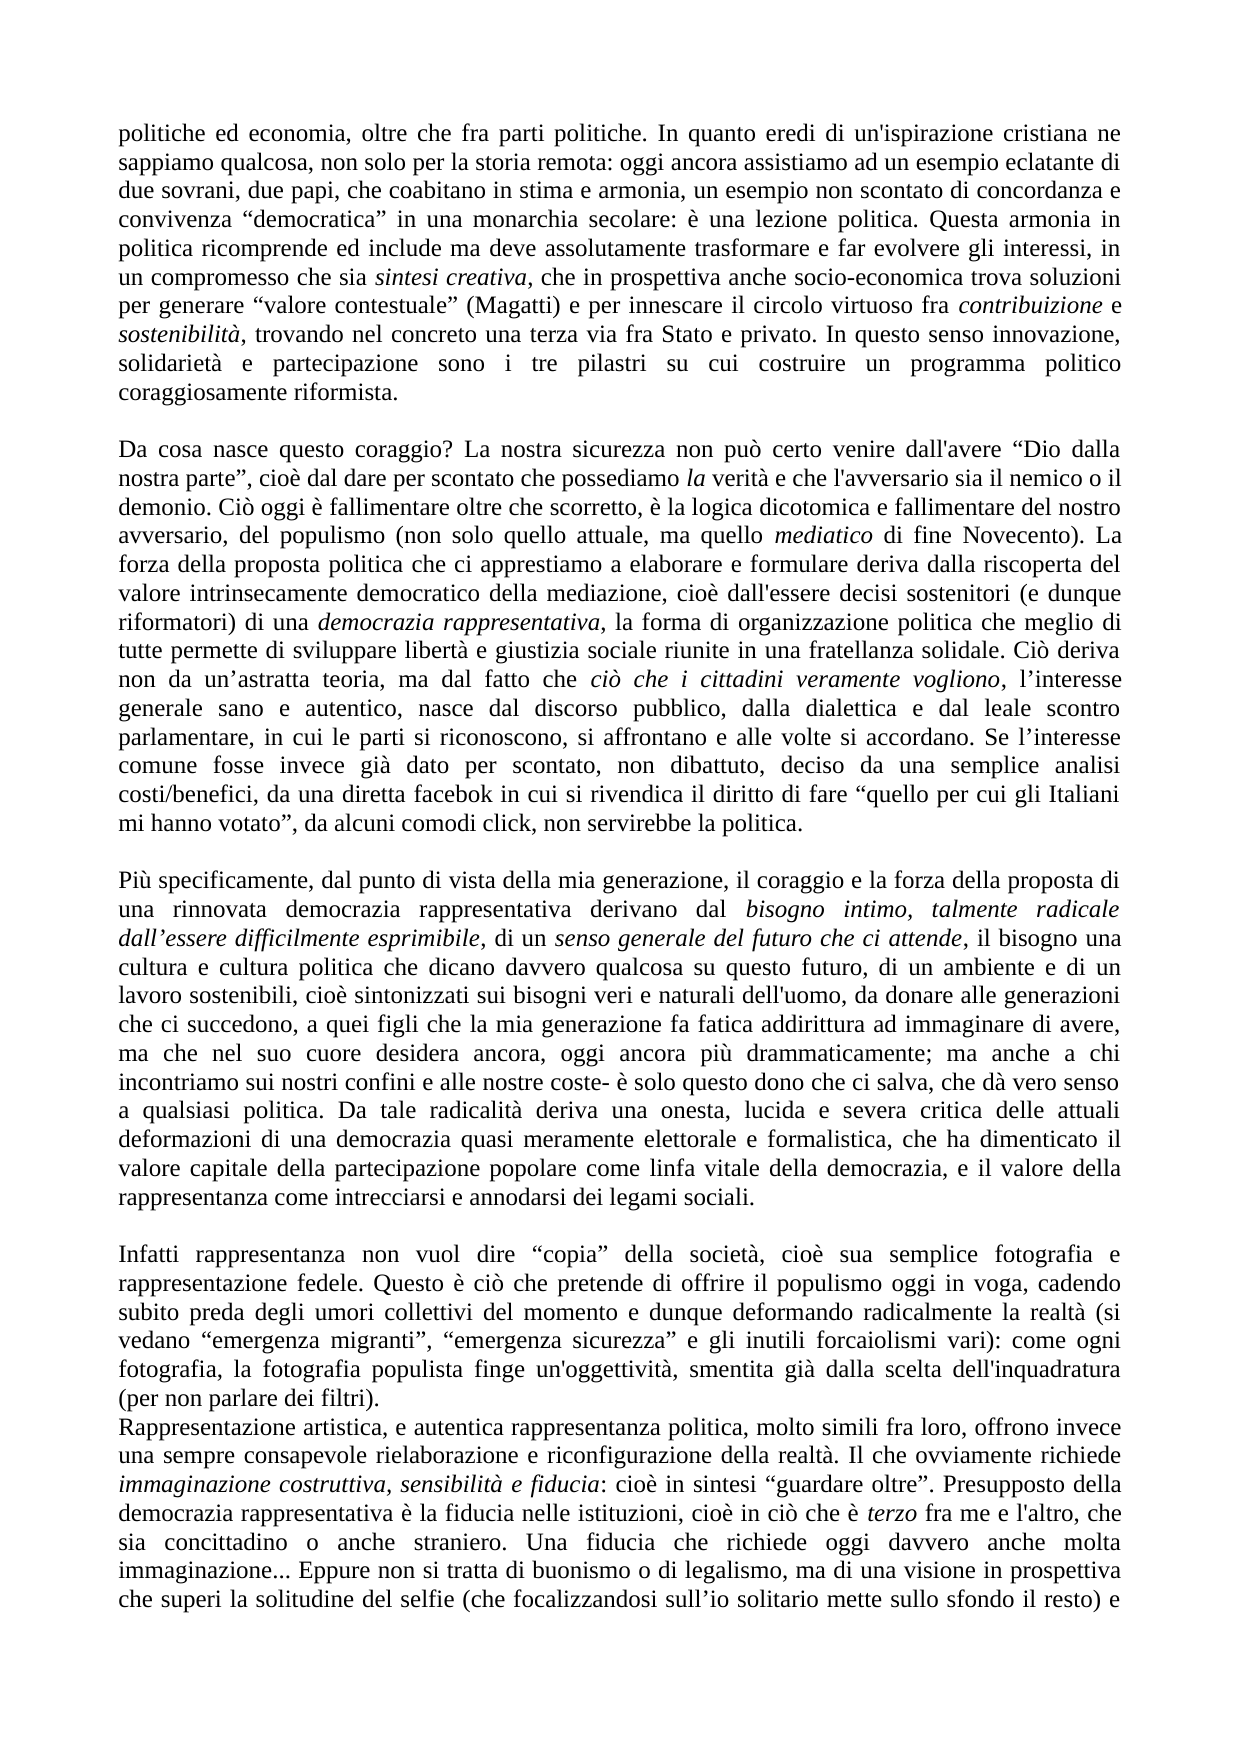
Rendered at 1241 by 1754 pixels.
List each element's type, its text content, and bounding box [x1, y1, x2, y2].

text Rappresentazione artistica, e autentica rappresentanza politica, molto simili fra loro, offrono invece una sempre consapevole rielaborazione e riconfigurazione della realtà. Il che ovviamente richiede immaginazione costruttiva, sensibilità e fiducia: cioè in sintesi “guardare oltre”. Presupposto della democrazia rappresentativa è la fiducia nelle istituzioni, cioè in ciò che è terzo fra me e l'altro, che sia concittadino o anche straniero. Una fiducia che richiede oggi davvero anche molta immaginazione... Eppure non si tratta di buonismo o di legalismo, ma di una visione in prospettiva che superi la solitudine del selfie (che focalizzandosi sull’io solitario mette sullo sfondo il resto) e [118, 1412, 1122, 1613]
text Da cosa nasce questo coraggio? La nostra sicurezza non può certo venire dall'avere “Dio dalla nostra parte”, cioè dal dare per scontato che possediamo la verità e che l'avversario sia il nemico o il demonio. Ciò oggi è fallimentare oltre che scorretto, è la logica dicotomica e fallimentare del nostro avversario, del populismo (non solo quello attuale, ma quello mediatico di fine Novecento). La forza della proposta politica che ci apprestiamo a elaborare e formulare deriva dalla riscoperta del valore intrinsecamente democratico della mediazione, cioè dall'essere decisi sostenitori (e dunque riformatori) di una democrazia rappresentativa, la forma di organizzazione politica che meglio di tutte permette di sviluppare libertà e giustizia sociale riunite in una fratellanza solidale. Ciò deriva non da un’astratta teoria, ma dal fatto che ciò che i cittadini veramente vogliono, l’interesse generale sano e autentico, nasce dal discorso pubblico, dalla dialettica e dal leale scontro parlamentare, in cui le parti si riconoscono, si affrontano e alle volte si accordano. Se l’interesse comune fosse invece già dato per scontato, non dibattuto, deciso da una semplice analisi costi/benefici, da una diretta facebok in cui si rivendica il diritto di fare “quello per cui gli Italiani mi hanno votato”, da alcuni comodi click, non servirebbe la politica. [118, 406, 1122, 837]
text politiche ed economia, oltre che fra parti politiche. In quanto eredi di un'ispirazione cristiana ne sappiamo qualcosa, non solo per la storia remota: oggi ancora assistiamo ad un esempio eclatante di due sovrani, due papi, che coabitano in stima e armonia, un esempio non scontato di concordanza e convivenza “democratica” in una monarchia secolare: è una lezione politica. Questa armonia in politica ricomprende ed include ma deve assolutamente trasformare e far evolvere gli interessi, in un compromesso che sia sintesi creativa, che in prospettiva anche socio-economica trova soluzioni per generare “valore contestuale” (Magatti) e per innescare il circolo virtuoso fra contribuizione e sostenibilità, trovando nel concreto una terza via fra Stato e privato. In questo senso innovazione, solidarietà e partecipazione sono i tre pilastri su cui costruire un programma politico coraggiosamente riformista. [118, 118, 1122, 406]
text Più specificamente, dal punto di vista della mia generazione, il coraggio e la forza della proposta di una rinnovata democrazia rappresentativa derivano dal bisogno intimo, talmente radicale dall’essere difficilmente esprimibile, di un senso generale del futuro che ci attende, il bisogno una cultura e cultura politica che dicano davvero qualcosa su questo futuro, di un ambiente e di un lavoro sostenibili, cioè sintonizzati sui bisogni veri e naturali dell'uomo, da donare alle generazioni che ci succedono, a quei figli che la mia generazione fa fatica addirittura ad immaginare di avere, ma che nel suo cuore desidera ancora, oggi ancora più drammaticamente; ma anche a chi incontriamo sui nostri confini e alle nostre coste- è solo questo dono che ci salva, che dà vero senso a qualsiasi politica. Da tale radicalità deriva una onesta, lucida e severa critica delle attuali deformazioni di una democrazia quasi meramente elettorale e formalistica, che ha dimenticato il valore capitale della partecipazione popolare come linfa vitale della democrazia, e il valore della rappresentanza come intrecciarsi e annodarsi dei legami sociali. [118, 837, 1122, 1211]
text Infatti rappresentanza non vuol dire “copia” della società, cioè sua semplice fotografia e rappresentazione fedele. Questo è ciò che pretende di offrire il populismo oggi in voga, cadendo subito preda degli umori collettivi del momento e dunque deformando radicalmente la realtà (si vedano “emergenza migranti”, “emergenza sicurezza” e gli inutili forcaiolismi vari): come ogni fotografia, la fotografia populista finge un'oggettività, smentita già dalla scelta dell'inquadratura (per non parlare dei filtri). [118, 1211, 1122, 1412]
